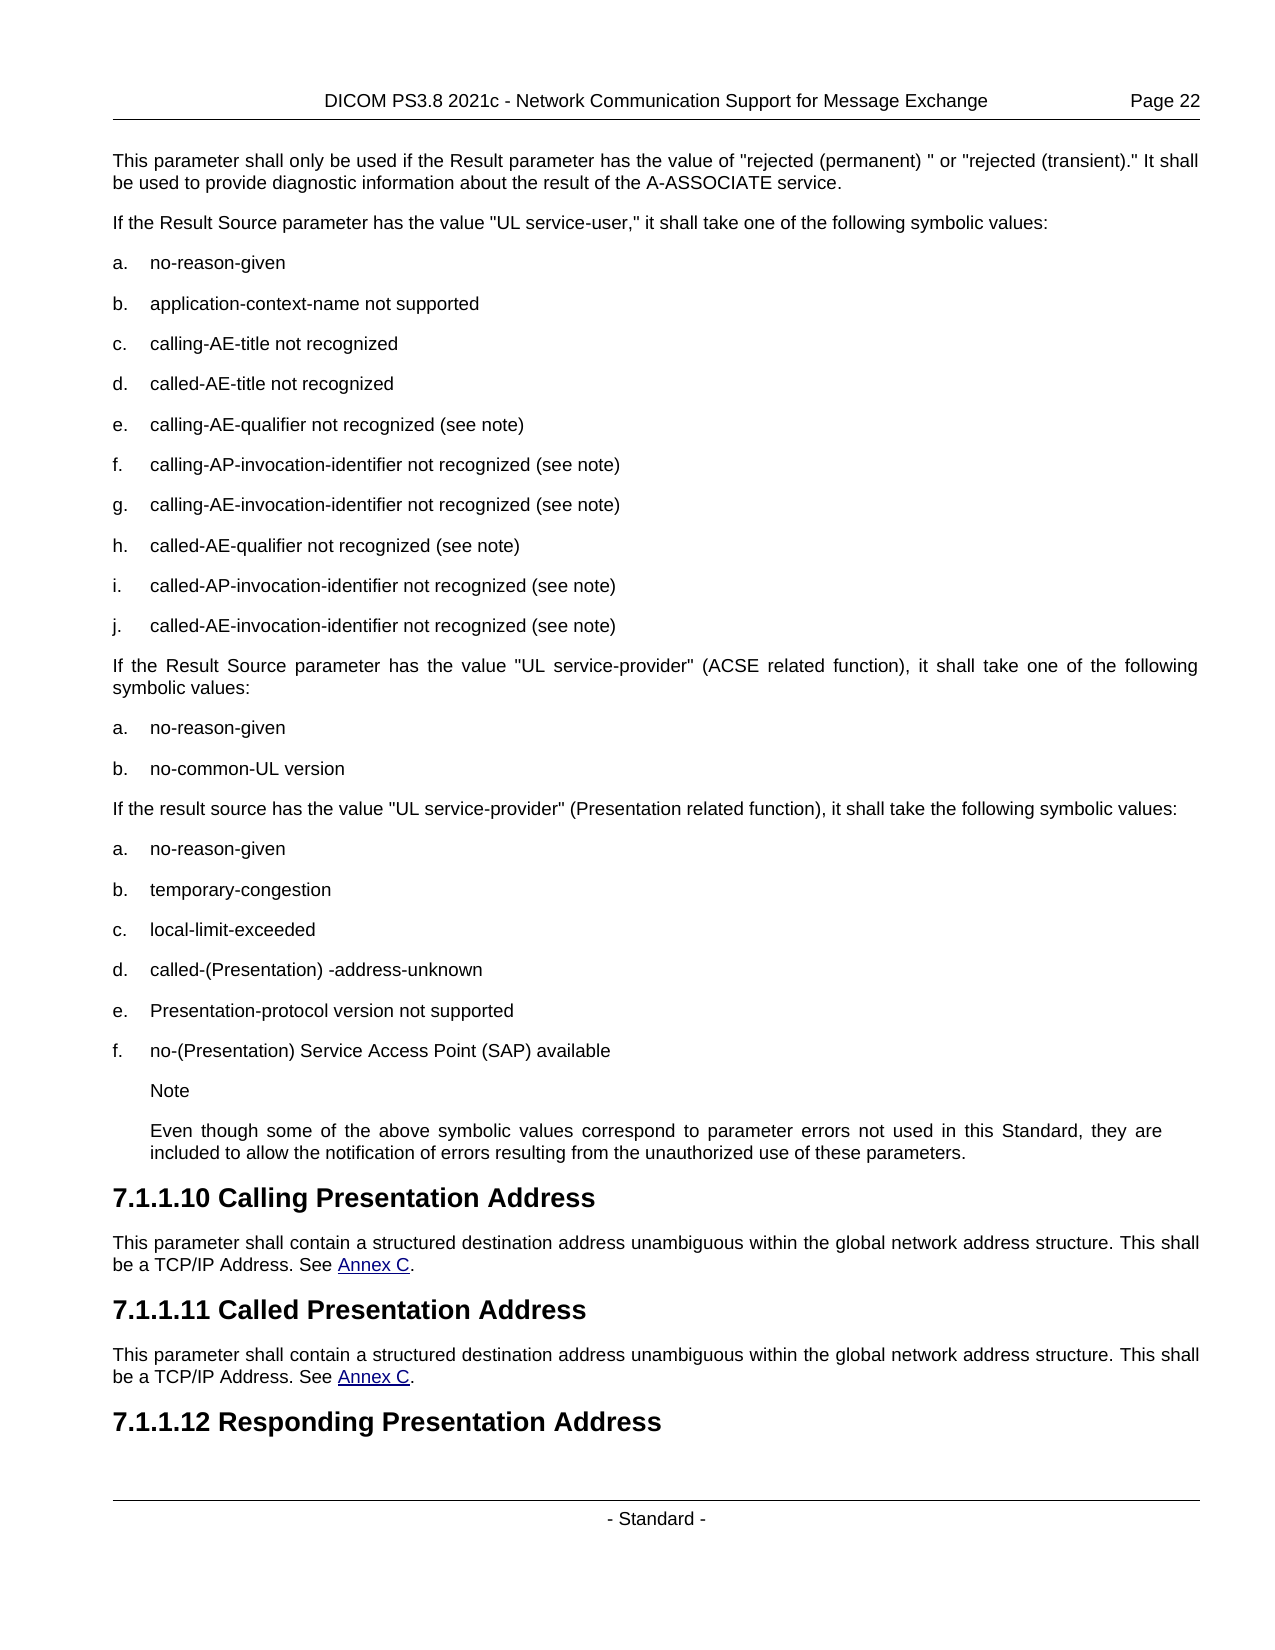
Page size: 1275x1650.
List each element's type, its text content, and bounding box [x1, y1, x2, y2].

text a. no-reason-given [112, 252, 1200, 274]
text b. application-context-name not supported [112, 292, 1200, 314]
text c. local-limit-exceeded [112, 919, 1200, 940]
text This parameter shall contain a structured destination address unambiguous within the global network address structure. This shall be a TCP/IP Address. See Annex C. [112, 1232, 1200, 1275]
text a. no-reason-given [112, 838, 1200, 860]
text 7.1.1.11 Called Presentation Address [112, 1294, 1200, 1325]
text b. temporary-congestion [112, 878, 1200, 900]
text If the Result Source parameter has the value "UL service-provider" (ACSE related function), it shall take one of the following symbolic values: [112, 655, 1200, 698]
text This parameter shall only be used if the Result parameter has the value of "rejected (permanent) " or "rejected (transient)." It shall be used to provide diagnostic information about the result of the A-ASSOCIATE service. [112, 150, 1200, 193]
text g. calling-AE-invocation-identifier not recognized (see note) [112, 494, 1200, 516]
text j. called-AE-invocation-identifier not recognized (see note) [112, 615, 1200, 637]
text h. called-AE-qualifier not recognized (see note) [112, 534, 1200, 556]
text If the Result Source parameter has the value "UL service-user," it shall take one of the following symbolic values: [112, 212, 1200, 233]
text f. calling-AP-invocation-identifier not recognized (see note) [112, 454, 1200, 475]
text f. no-(Presentation) Service Access Point (SAP) available [112, 1040, 1200, 1061]
text Note [150, 1080, 1162, 1102]
text 7.1.1.10 Calling Presentation Address [112, 1182, 1200, 1213]
text d. called-AE-title not recognized [112, 373, 1200, 395]
text c. calling-AE-title not recognized [112, 333, 1200, 354]
text This parameter shall contain a structured destination address unambiguous within the global network address structure. This shall be a TCP/IP Address. See Annex C. [112, 1344, 1200, 1387]
text Even though some of the above symbolic values correspond to parameter errors not used in this Standard, they are included to allow the notification of errors resulting from the unauthorized use of these parameters. [150, 1120, 1162, 1163]
text i. called-AP-invocation-identifier not recognized (see note) [112, 575, 1200, 596]
text d. called-(Presentation) -address-unknown [112, 959, 1200, 981]
text a. no-reason-given [112, 717, 1200, 739]
text b. no-common-UL version [112, 757, 1200, 779]
text e. calling-AE-qualifier not recognized (see note) [112, 413, 1200, 435]
text e. Presentation-protocol version not supported [112, 999, 1200, 1021]
text 7.1.1.12 Responding Presentation Address [112, 1406, 1200, 1437]
text If the result source has the value "UL service-provider" (Presentation related function), it shall take the following symbolic values: [112, 798, 1200, 819]
